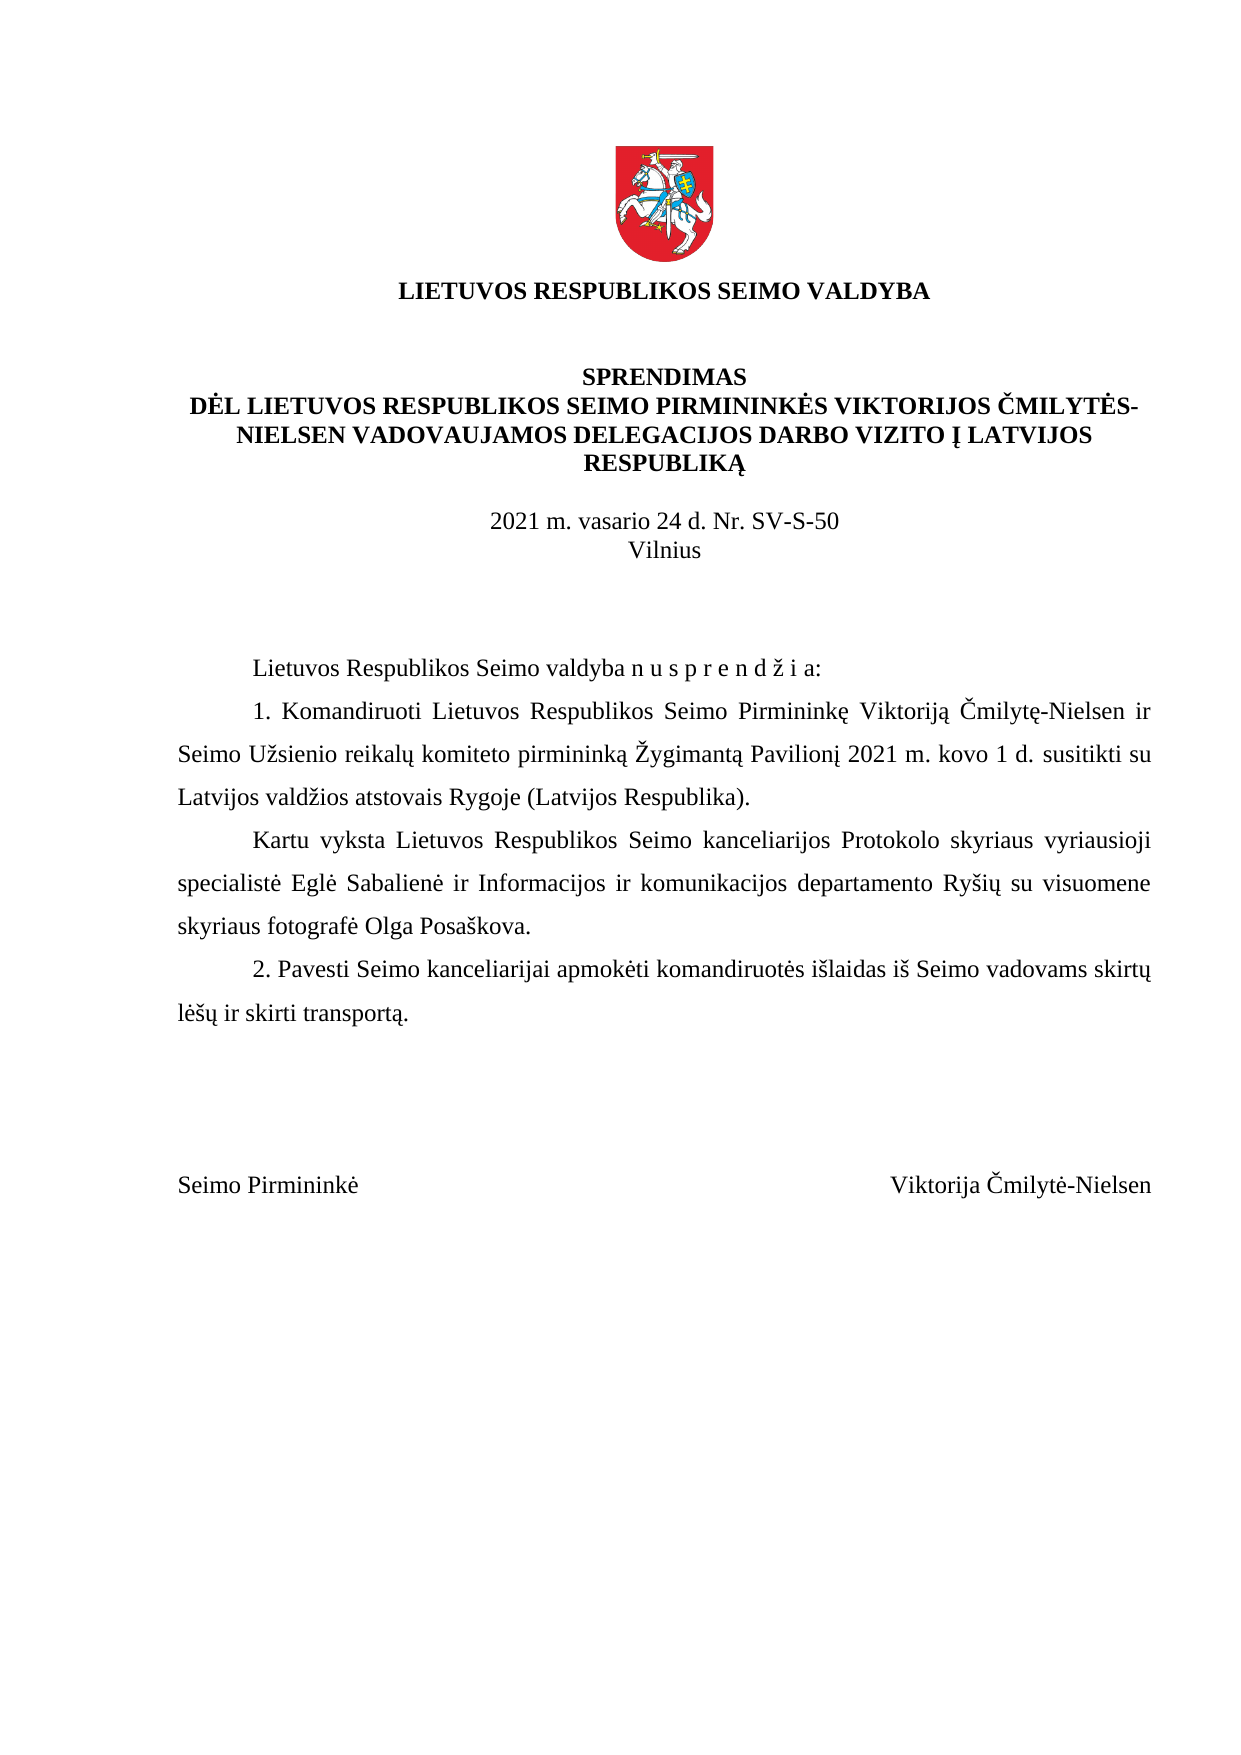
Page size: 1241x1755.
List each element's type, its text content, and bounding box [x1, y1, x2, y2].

text DĖL LIETUVOS RESPUBLIKOS SEIMO PIRMININKĖS VIKTORIJOS ČMILYTĖS-NIELSEN VADOVAUJAMOS DELEGACIJOS DARBO VIZITO Į LATVIJOS RESPUBLIKĄ [177, 391, 1152, 477]
text Vilnius [177, 535, 1152, 563]
text Lietuvos Respublikos Seimo valdyba nusprendžia: [177, 653, 1152, 681]
text SPRENDIMAS [177, 362, 1152, 391]
text 2021 m. vasario 24 d. Nr. SV-S-50 [177, 506, 1152, 535]
text 2. Pavesti Seimo kanceliarijai apmokėti komandiruotės išlaidas iš Seimo vadovams skirtų lėšų ir skirti transportą. [177, 954, 1152, 1026]
text Seimo Pirmininkė Viktorija Čmilytė-Nielsen [177, 1170, 1152, 1199]
text 1. Komandiruoti Lietuvos Respublikos Seimo Pirmininkę Viktoriją Čmilytę-Nielsen ir Seimo Užsienio reikalų komiteto pirmininką Žygimantą Pavilionį 2021 m. kovo 1 d. susitikti su Latvijos valdžios atstovais Rygoje (Latvijos Respublika). [177, 696, 1152, 811]
text LIETUVOS RESPUBLIKOS SEIMO VALDYBA [177, 276, 1152, 305]
text Kartu vyksta Lietuvos Respublikos Seimo kanceliarijos Protokolo skyriaus vyriausioji specialistė Eglė Sabalienė ir Informacijos ir komunikacijos departamento Ryšių su visuomene skyriaus fotografė Olga Posaškova. [177, 825, 1152, 940]
